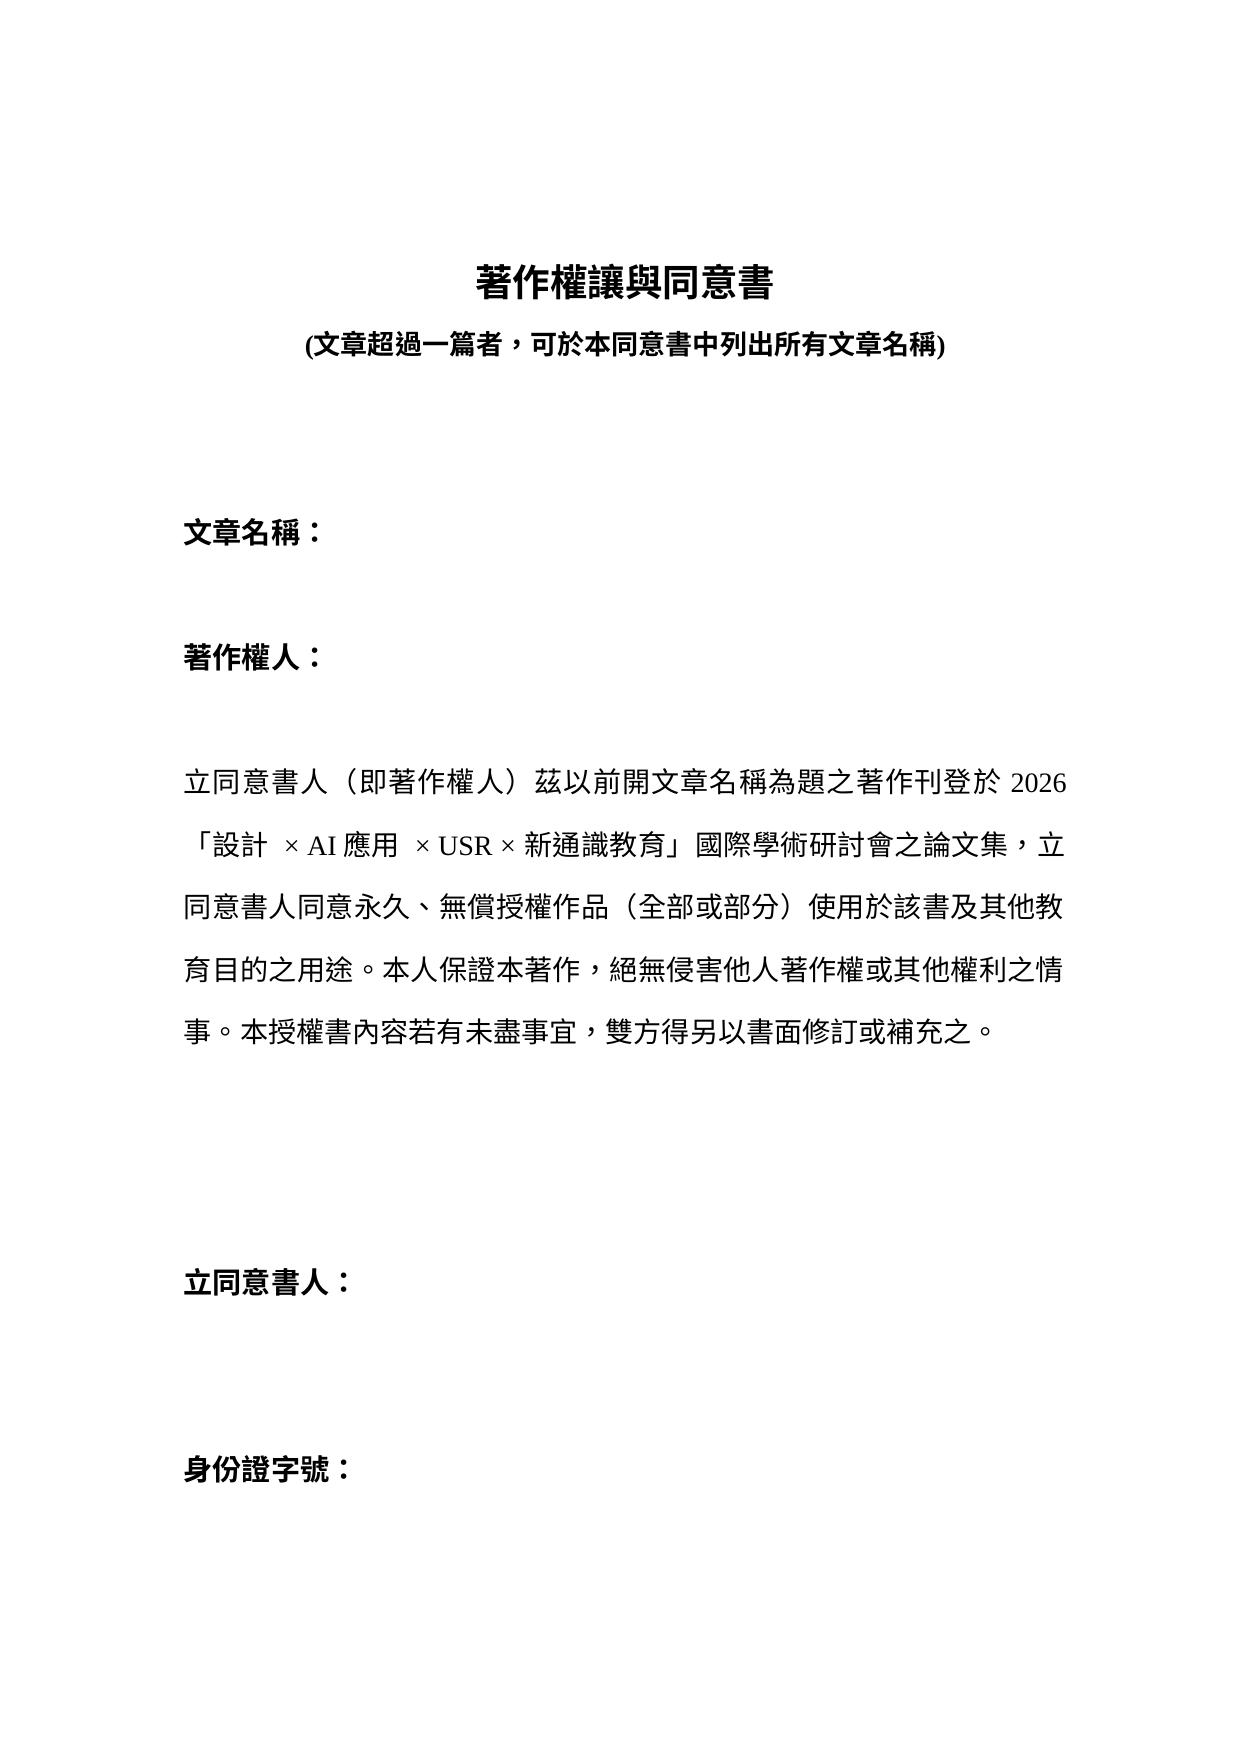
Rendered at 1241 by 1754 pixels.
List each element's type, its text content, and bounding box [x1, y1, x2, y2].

text (文章超過一篇者，可於本同意書中列出所有文章名稱) [183, 301, 1067, 364]
text 立同意書人： [183, 1239, 1067, 1301]
text 立同意書人（即著作權人）茲以前開文章名稱為題之著作刊登於2026「設計 × AI應用 × USR × 新通識教育」國際學術研討會之論文集，立同意書人同意永久、無償授權作品（全部或部分）使用於該書及其他教育目的之用途。本人保證本著作，絕無侵害他人著作權或其他權利之情事。本授權書內容若有未盡事宜，雙方得另以書面修訂或補充之。 [183, 739, 1067, 1051]
text 文章名稱： [183, 489, 1067, 551]
text 身份證字號： [183, 1426, 1067, 1489]
text 著作權讓與同意書 [183, 239, 1067, 301]
text 著作權人： [183, 614, 1047, 676]
